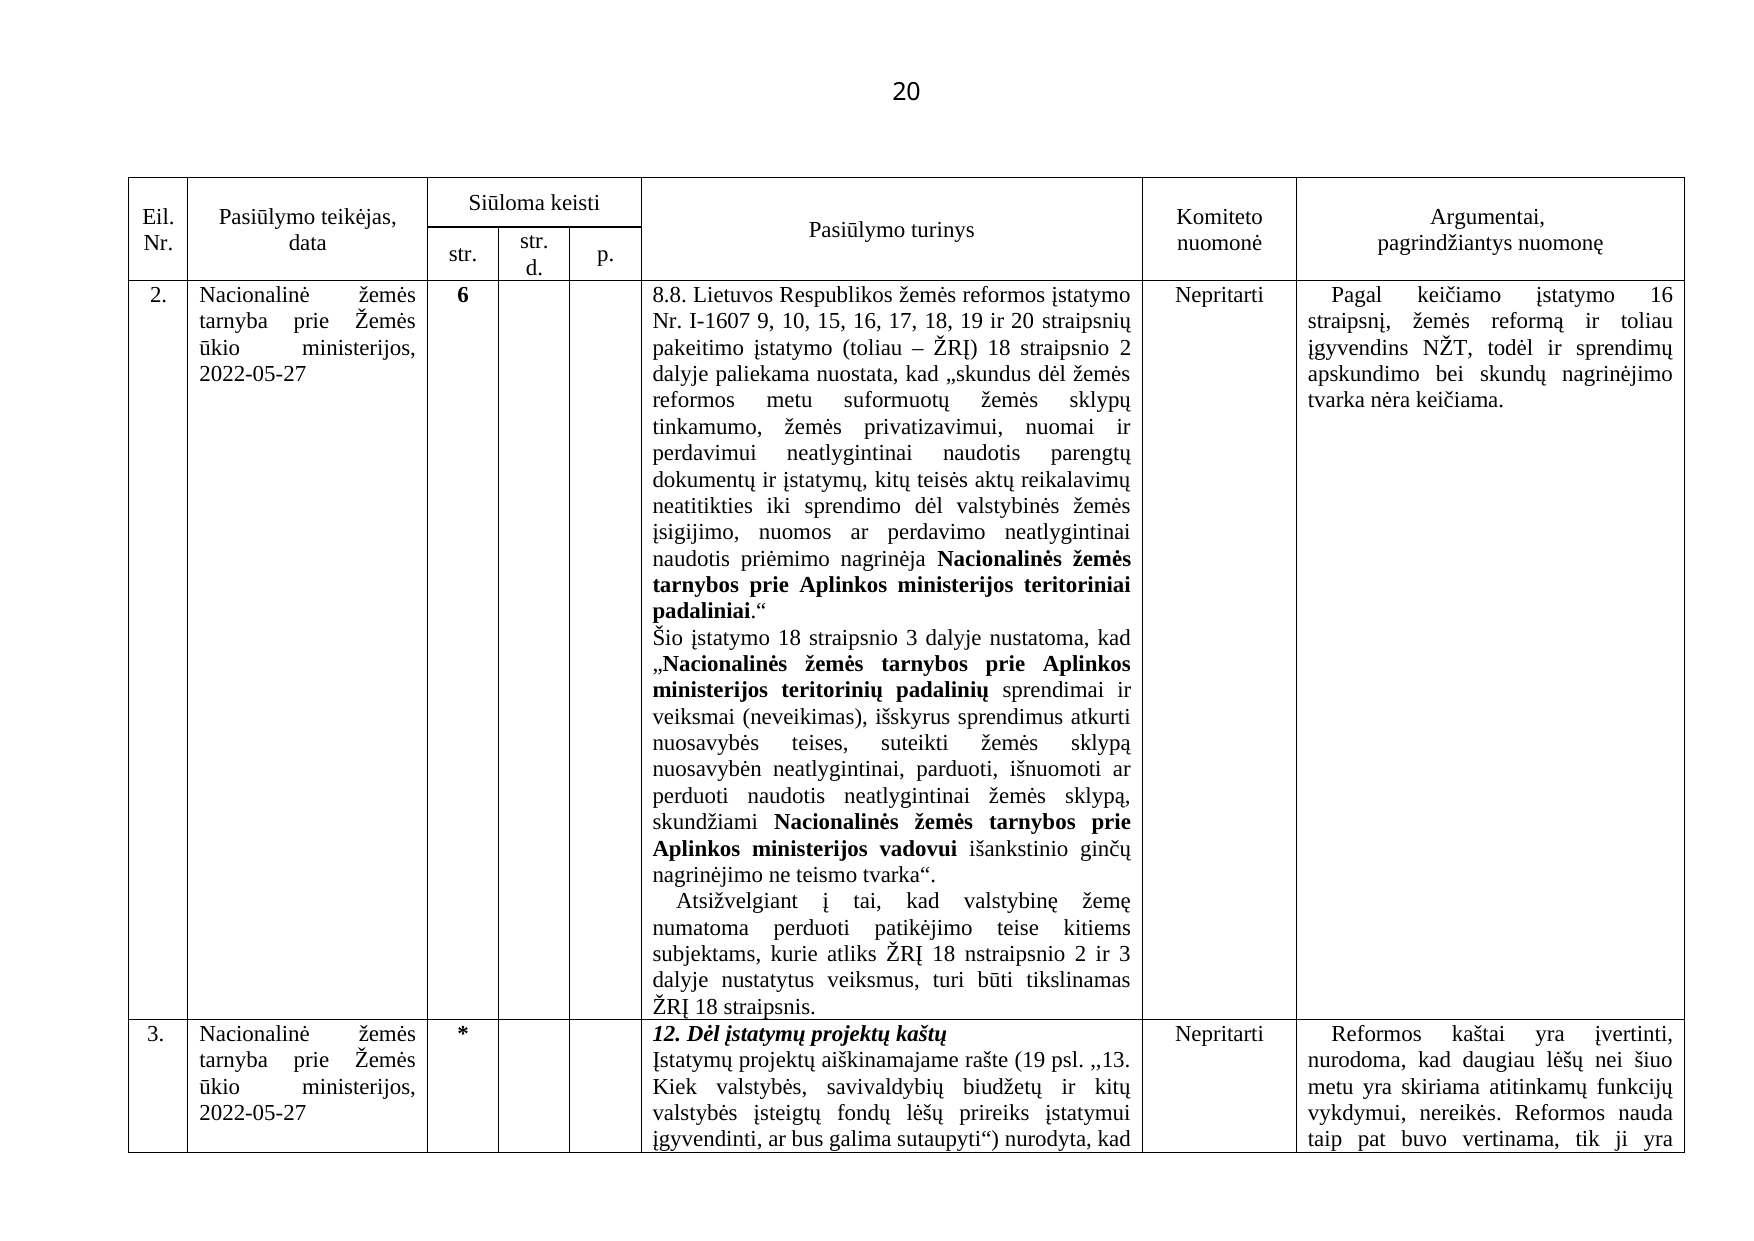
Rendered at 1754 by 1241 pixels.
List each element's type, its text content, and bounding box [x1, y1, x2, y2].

table_cell str. d. [499, 228, 569, 280]
table_cell 2. [129, 281, 187, 1019]
table_cell Nepritarti [1143, 281, 1296, 1019]
table_cell 3. [129, 1020, 187, 1152]
table_header Pasiūlymo turinys [642, 178, 1142, 280]
table_header Eil. Nr. [129, 178, 187, 280]
table_cell p. [570, 228, 641, 280]
table_cell 8.8. Lietuvos Respublikos žemės reformos įstatymo Nr. I-1607 9, 10, 15, 16, 17, 18, 19 ir 20 straipsnių pakeitimo įstatymo (toliau – ŽRĮ) 18 straipsnio 2 dalyje paliekama nuostata, kad „skundus dėl žemės reformos metu suformuotų žemės sklypų tinkamumo, žemės privatizavimui, nuomai ir perdavimui neatlygintinai naudotis parengtų dokumentų ir įstatymų, kitų teisės aktų reikalavimų neatitikties iki sprendimo dėl valstybinės žemės įsigijimo, nuomos ar perdavimo neatlygintinai naudotis priėmimo nagrinėja Nacionalinės žemės tarnybos prie Aplinkos ministerijos teritoriniai padaliniai.“ Šio įstatymo 18 straipsnio 3 dalyje nustatoma, kad „Nacionalinės žemės tarnybos prie Aplinkos ministerijos teritorinių padalinių sprendimai ir veiksmai (neveikimas), išskyrus sprendimus atkurti nuosavybės teises, suteikti žemės sklypą nuosavybėn neatlygintinai, parduoti, išnuomoti ar perduoti naudotis neatlygintinai žemės sklypą, skundžiami Nacionalinės žemės tarnybos prie Aplinkos ministerijos vadovui išankstinio ginčų nagrinėjimo ne teismo tvarka“. Atsižvelgiant į tai, kad valstybinę žemę numatoma perduoti patikėjimo teise kitiems subjektams, kurie atliks ŽRĮ 18 nstraipsnio 2 ir 3 dalyje nustatytus veiksmus, turi būti tikslinamas ŽRĮ 18 straipsnis. [642, 281, 1142, 1019]
table_cell Nacionalinė žemės tarnyba prie Žemės ūkio ministerijos, 2022-05-27 [188, 281, 427, 1019]
table_cell [499, 1020, 569, 1152]
table_header Argumentai, pagrindžiantys nuomonę [1297, 178, 1684, 280]
table_cell [499, 281, 569, 1019]
table_cell Pagal keičiamo įstatymo 16 straipsnį, žemės reformą ir toliau įgyvendins NŽT, todėl ir sprendimų apskundimo bei skundų nagrinėjimo tvarka nėra keičiama. [1297, 281, 1684, 1019]
table_cell * [428, 1020, 498, 1152]
table_header Komiteto nuomonė [1143, 178, 1296, 280]
table_cell str. [428, 228, 498, 280]
table_header Siūloma keisti [428, 178, 641, 226]
table_cell [570, 1020, 641, 1152]
table_header Pasiūlymo teikėjas, data [188, 178, 427, 280]
table_cell Reformos kaštai yra įvertinti, nurodoma, kad daugiau lėšų nei šiuo metu yra skiriama atitinkamų funkcijų vykdymui, nereikės. Reformos nauda taip pat buvo vertinama, tik ji yra [1297, 1020, 1684, 1152]
table_cell Nepritarti [1143, 1020, 1296, 1152]
table_cell [570, 281, 641, 1019]
table_cell Nacionalinė žemės tarnyba prie Žemės ūkio ministerijos, 2022-05-27 [188, 1020, 427, 1152]
table_cell 6 [428, 281, 498, 1019]
